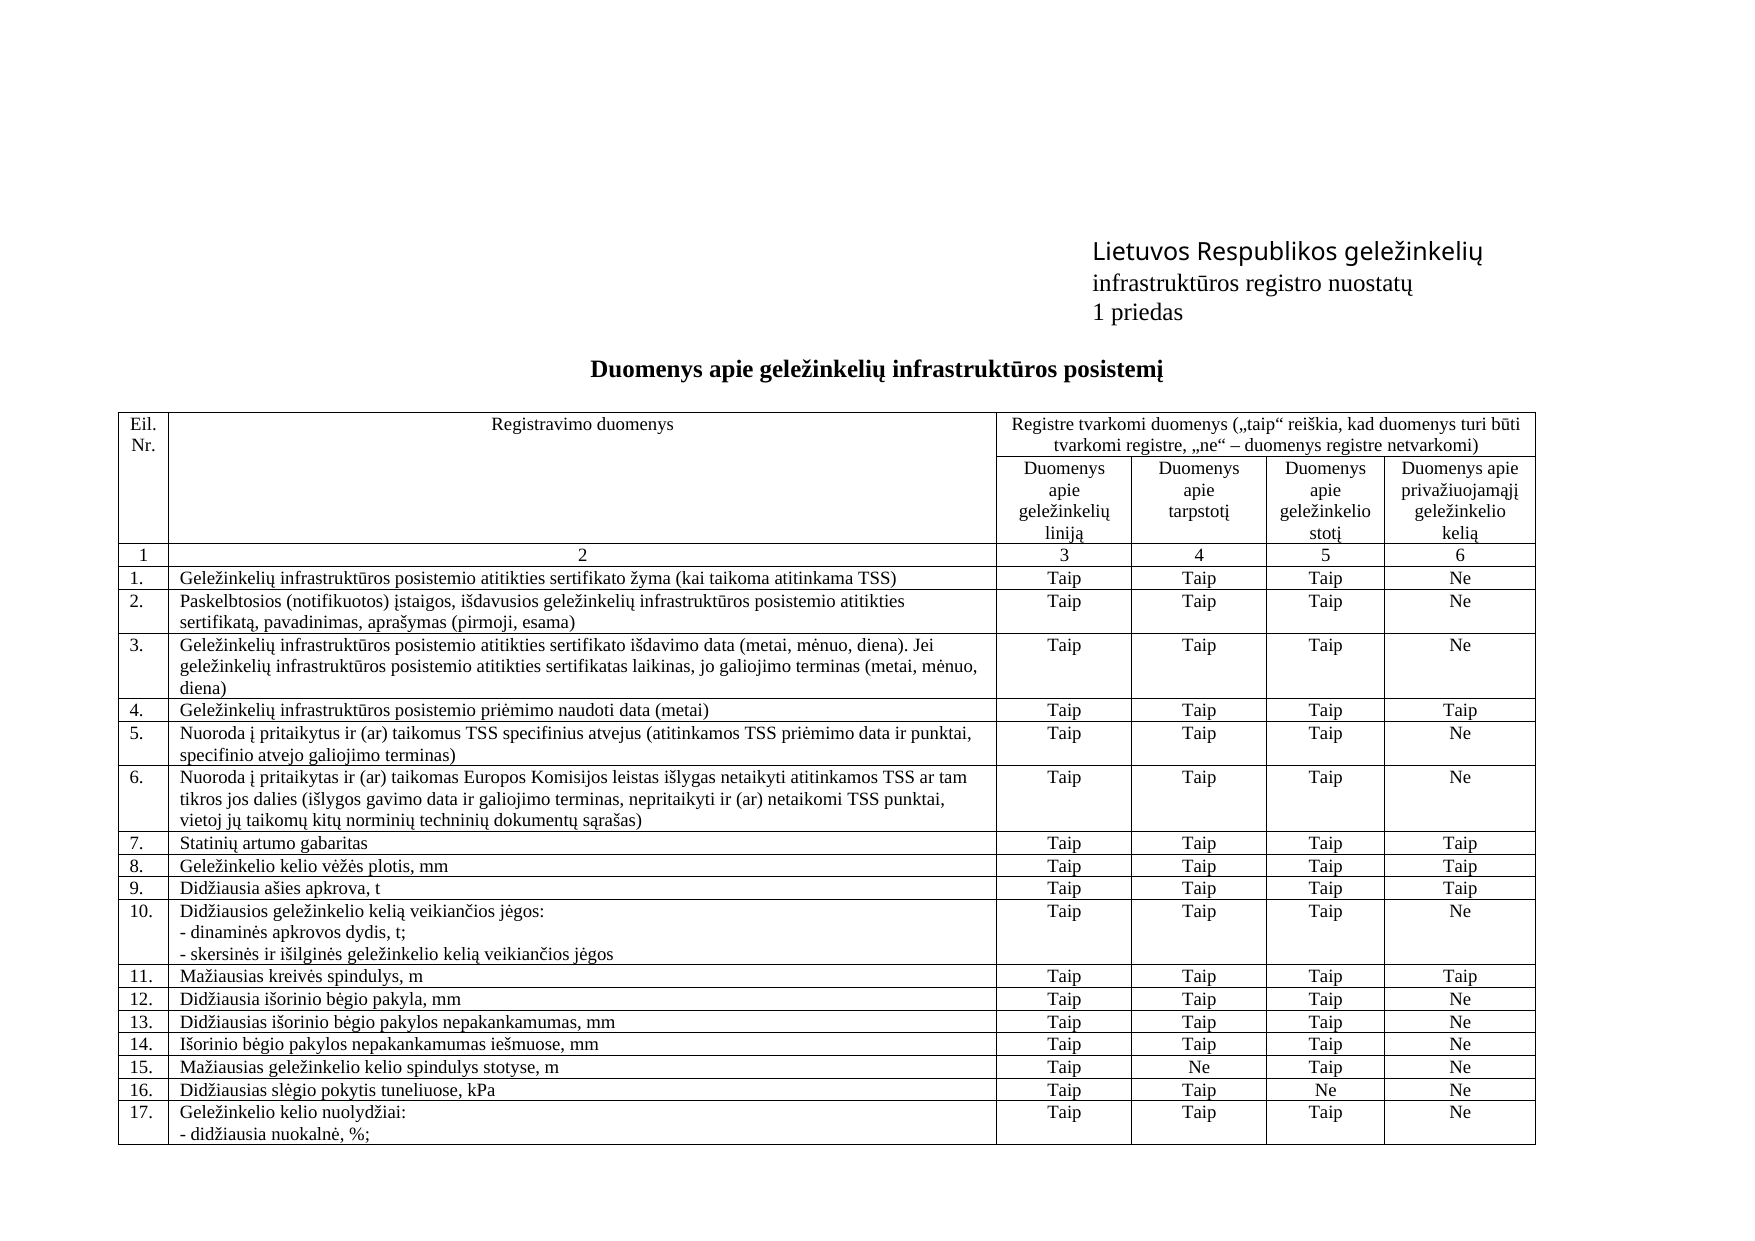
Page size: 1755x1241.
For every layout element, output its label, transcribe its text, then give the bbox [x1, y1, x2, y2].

table_cell Ne [1385, 1011, 1535, 1032]
table_cell Statinių artumo gabaritas [169, 832, 996, 853]
table_cell Taip [1267, 855, 1384, 876]
table_cell Duomenys apie geležinkelių liniją [997, 457, 1131, 543]
table_cell Taip [997, 1079, 1131, 1100]
table_cell Nuoroda į pritaikytas ir (ar) taikomas Europos Komisijos leistas išlygas netaikyti atitinkamos TSS ar tam tikros jos dalies (išlygos gavimo data ir galiojimo terminas, nepritaikyti ir (ar) netaikomi TSS punktai, vietoj jų taikomų kitų norminių techninių dokumentų sąrašas) [169, 766, 996, 831]
table_cell 10. [119, 900, 168, 964]
table_cell Taip [1267, 1056, 1384, 1077]
table_cell Taip [1385, 965, 1535, 987]
table_cell Taip [1267, 900, 1384, 964]
table_cell 3. [119, 634, 168, 698]
table_cell 2. [119, 590, 168, 633]
table_cell Taip [997, 567, 1131, 588]
table_cell Geležinkelių infrastruktūros posistemio atitikties sertifikato žyma (kai taikoma atitinkama TSS) [169, 567, 996, 588]
table_cell Taip [1132, 965, 1266, 987]
table_cell Taip [997, 1033, 1131, 1055]
table_cell Didžiausia išorinio bėgio pakyla, mm [169, 988, 996, 1009]
table_cell Taip [1267, 988, 1384, 1009]
table_cell Taip [997, 965, 1131, 987]
table_cell Taip [1267, 722, 1384, 765]
table_cell Taip [1385, 855, 1535, 876]
table_cell Duomenys apie privažiuojamąjį geležinkelio kelią [1385, 457, 1535, 543]
table_cell Taip [997, 832, 1131, 853]
table_cell Ne [1385, 634, 1535, 698]
table_cell 3 [997, 544, 1131, 566]
table_cell Ne [1385, 1033, 1535, 1055]
table_cell Taip [1132, 699, 1266, 721]
table_cell Taip [1385, 877, 1535, 899]
text infrastruktūros registro nuostatų [118, 268, 1636, 297]
table_cell Taip [997, 590, 1131, 633]
table_cell 12. [119, 988, 168, 1009]
table_cell Taip [1267, 634, 1384, 698]
table_cell 16. [119, 1079, 168, 1100]
table_cell Taip [1385, 699, 1535, 721]
table_cell Taip [1132, 1079, 1266, 1100]
table_cell Taip [1132, 1011, 1266, 1032]
table_cell 4. [119, 699, 168, 721]
table_cell Ne [1385, 1079, 1535, 1100]
table_cell Taip [997, 877, 1131, 899]
table_cell Taip [997, 1056, 1131, 1077]
table_cell Išorinio bėgio pakylos nepakankamumas iešmuose, mm [169, 1033, 996, 1055]
table_cell Taip [1132, 855, 1266, 876]
table_cell Geležinkelio kelio vėžės plotis, mm [169, 855, 996, 876]
table_cell Taip [1132, 590, 1266, 633]
table_header Registre tvarkomi duomenys („taip“ reiškia, kad duomenys turi būti tvarkomi registre, „ne“ – duomenys registre netvarkomi) [997, 413, 1535, 456]
table_cell 4 [1132, 544, 1266, 566]
table_cell Taip [1132, 634, 1266, 698]
table_cell Taip [1267, 1101, 1384, 1144]
table_cell Didžiausias išorinio bėgio pakylos nepakankamumas, mm [169, 1011, 996, 1032]
table_header Eil. Nr. [119, 413, 168, 543]
table_cell 11. [119, 965, 168, 987]
table_cell 5 [1267, 544, 1384, 566]
table_cell Ne [1385, 590, 1535, 633]
table_cell Didžiausia ašies apkrova, t [169, 877, 996, 899]
table_cell 1 [119, 544, 168, 566]
text Duomenys apie geležinkelių infrastruktūros posistemį [118, 354, 1636, 383]
table_cell 17. [119, 1101, 168, 1144]
table_cell Geležinkelių infrastruktūros posistemio priėmimo naudoti data (metai) [169, 699, 996, 721]
table_cell Ne [1132, 1056, 1266, 1077]
table_cell 7. [119, 832, 168, 853]
table_cell Taip [1132, 1101, 1266, 1144]
table_cell Taip [1132, 877, 1266, 899]
table_cell Taip [1267, 590, 1384, 633]
table_cell Taip [1132, 832, 1266, 853]
table_cell Taip [1132, 988, 1266, 1009]
table_cell Taip [1132, 900, 1266, 964]
table_cell 5. [119, 722, 168, 765]
table_cell Taip [1267, 699, 1384, 721]
table_cell Taip [1267, 567, 1384, 588]
table_cell Taip [1132, 766, 1266, 831]
table_cell 9. [119, 877, 168, 899]
table_cell Taip [1267, 965, 1384, 987]
table_cell 6. [119, 766, 168, 831]
table_header Registravimo duomenys [169, 413, 996, 543]
table_cell 2 [169, 544, 996, 566]
table_cell Ne [1385, 722, 1535, 765]
table_cell Taip [997, 1101, 1131, 1144]
table_cell Ne [1385, 567, 1535, 588]
table_cell Mažiausias kreivės spindulys, m [169, 965, 996, 987]
table_cell 1. [119, 567, 168, 588]
table_cell Geležinkelio kelio nuolydžiai: - didžiausia nuokalnė, %; [169, 1101, 996, 1144]
table_cell 14. [119, 1033, 168, 1055]
table_cell Duomenys apie tarpstotį [1132, 457, 1266, 543]
table_cell Geležinkelių infrastruktūros posistemio atitikties sertifikato išdavimo data (metai, mėnuo, diena). Jei geležinkelių infrastruktūros posistemio atitikties sertifikatas laikinas, jo galiojimo terminas (metai, mėnuo, diena) [169, 634, 996, 698]
table_cell 6 [1385, 544, 1535, 566]
table_cell Taip [1132, 722, 1266, 765]
text Lietuvos Respublikos geležinkelių [118, 234, 1636, 268]
table_cell Taip [1267, 766, 1384, 831]
table_cell Didžiausios geležinkelio kelią veikiančios jėgos: - dinaminės apkrovos dydis, t; - skersinės ir išilginės geležinkelio kelią veikiančios jėgos [169, 900, 996, 964]
table_cell Ne [1267, 1079, 1384, 1100]
table_cell Taip [1132, 567, 1266, 588]
table_cell Taip [997, 634, 1131, 698]
table_cell Taip [997, 766, 1131, 831]
table_cell 8. [119, 855, 168, 876]
table_cell Paskelbtosios (notifikuotos) įstaigos, išdavusios geležinkelių infrastruktūros posistemio atitikties sertifikatą, pavadinimas, aprašymas (pirmoji, esama) [169, 590, 996, 633]
table_cell Taip [1267, 877, 1384, 899]
table_cell Taip [1385, 832, 1535, 853]
text 1 priedas [118, 297, 1636, 326]
table_cell Mažiausias geležinkelio kelio spindulys stotyse, m [169, 1056, 996, 1077]
table_cell Ne [1385, 988, 1535, 1009]
table_cell Taip [997, 1011, 1131, 1032]
table_cell Ne [1385, 1056, 1535, 1077]
table_cell 15. [119, 1056, 168, 1077]
table_cell Ne [1385, 1101, 1535, 1144]
table_cell Duomenys apie geležinkelio stotį [1267, 457, 1384, 543]
table_cell Taip [1132, 1033, 1266, 1055]
table_cell Ne [1385, 766, 1535, 831]
table_cell Nuoroda į pritaikytus ir (ar) taikomus TSS specifinius atvejus (atitinkamos TSS priėmimo data ir punktai, specifinio atvejo galiojimo terminas) [169, 722, 996, 765]
table_cell Taip [997, 855, 1131, 876]
table_cell Didžiausias slėgio pokytis tuneliuose, kPa [169, 1079, 996, 1100]
table_cell Taip [997, 699, 1131, 721]
table_cell 13. [119, 1011, 168, 1032]
table_cell Ne [1385, 900, 1535, 964]
table_cell Taip [997, 900, 1131, 964]
table_cell Taip [1267, 1033, 1384, 1055]
table_cell Taip [1267, 1011, 1384, 1032]
table_cell Taip [1267, 832, 1384, 853]
table_cell Taip [997, 988, 1131, 1009]
table_cell Taip [997, 722, 1131, 765]
